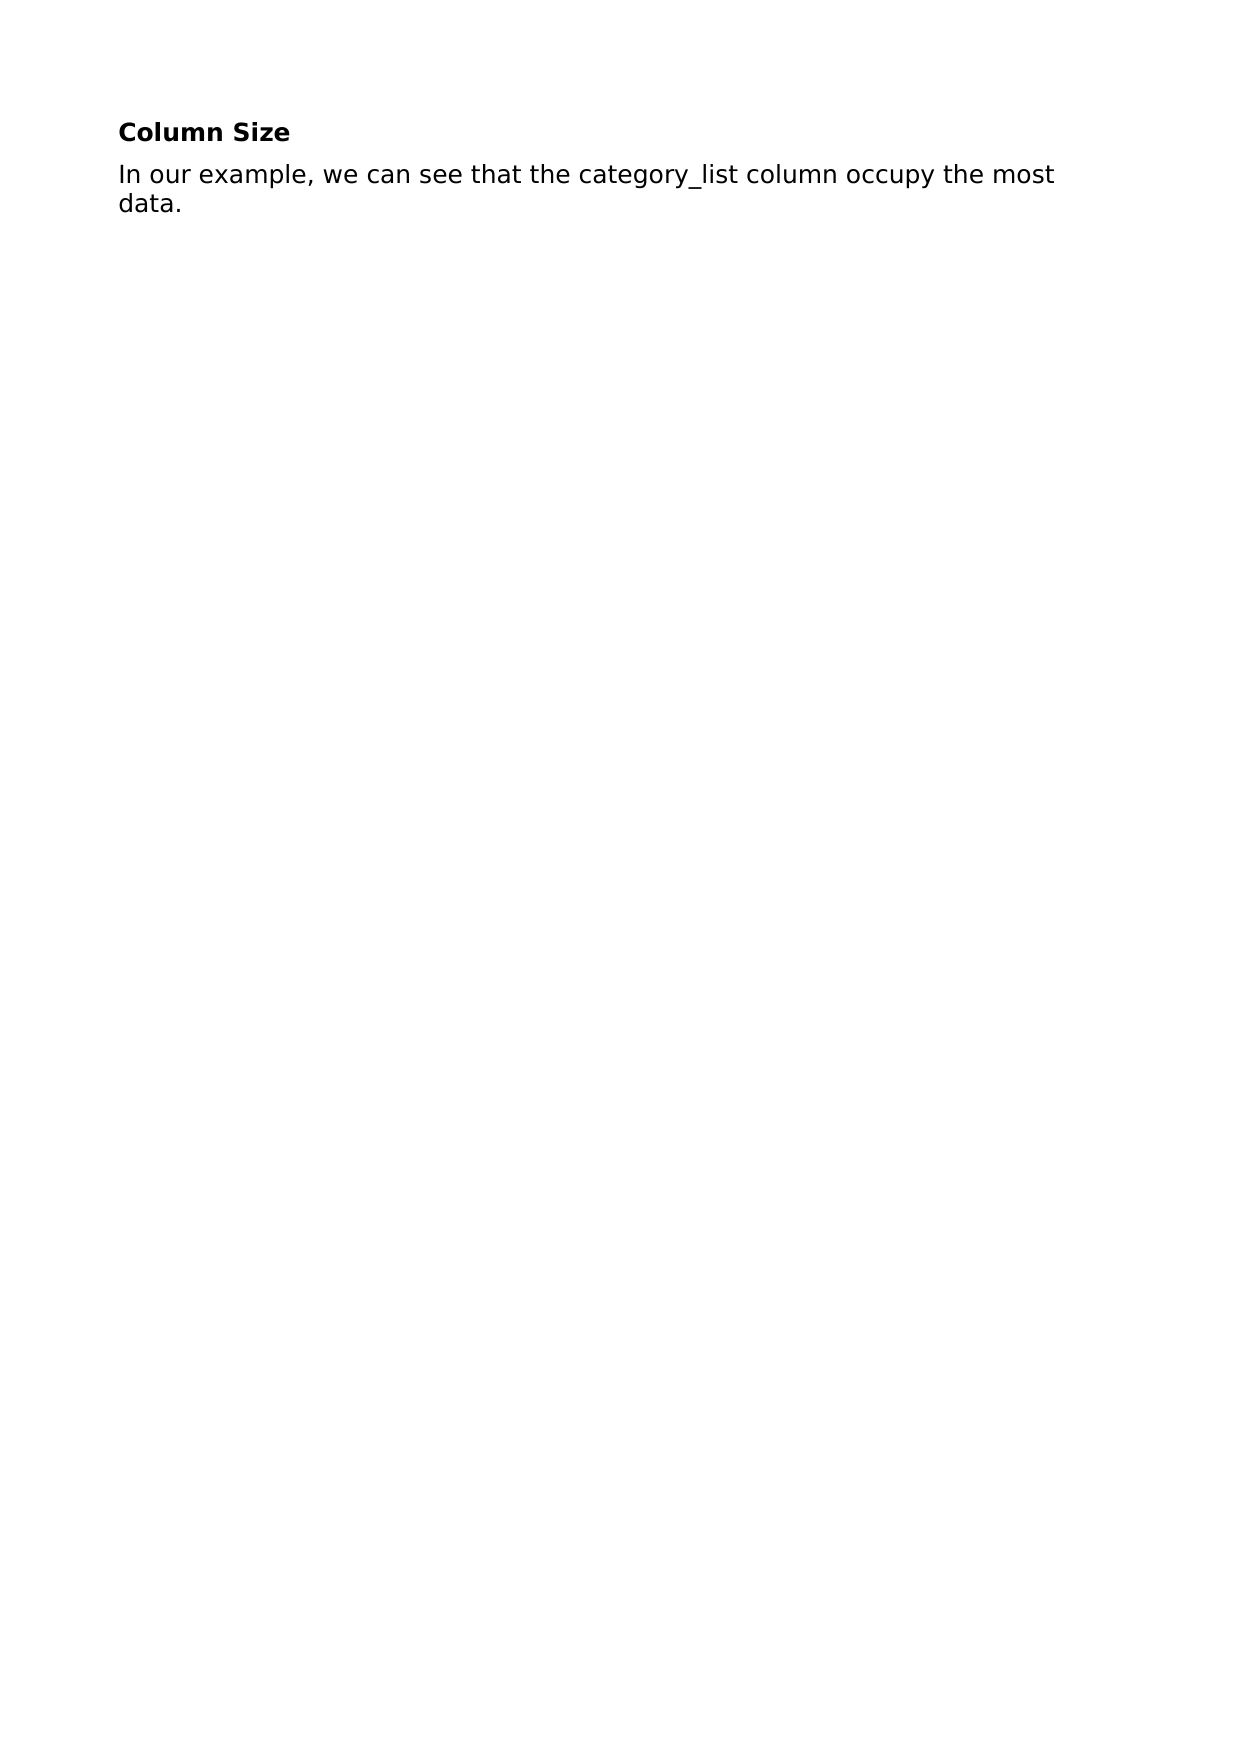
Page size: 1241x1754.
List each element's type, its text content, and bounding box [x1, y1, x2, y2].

text In our example, we can see that the category_list column occupy the most data. [118, 160, 1122, 218]
subtitle Column Size [118, 118, 1122, 147]
